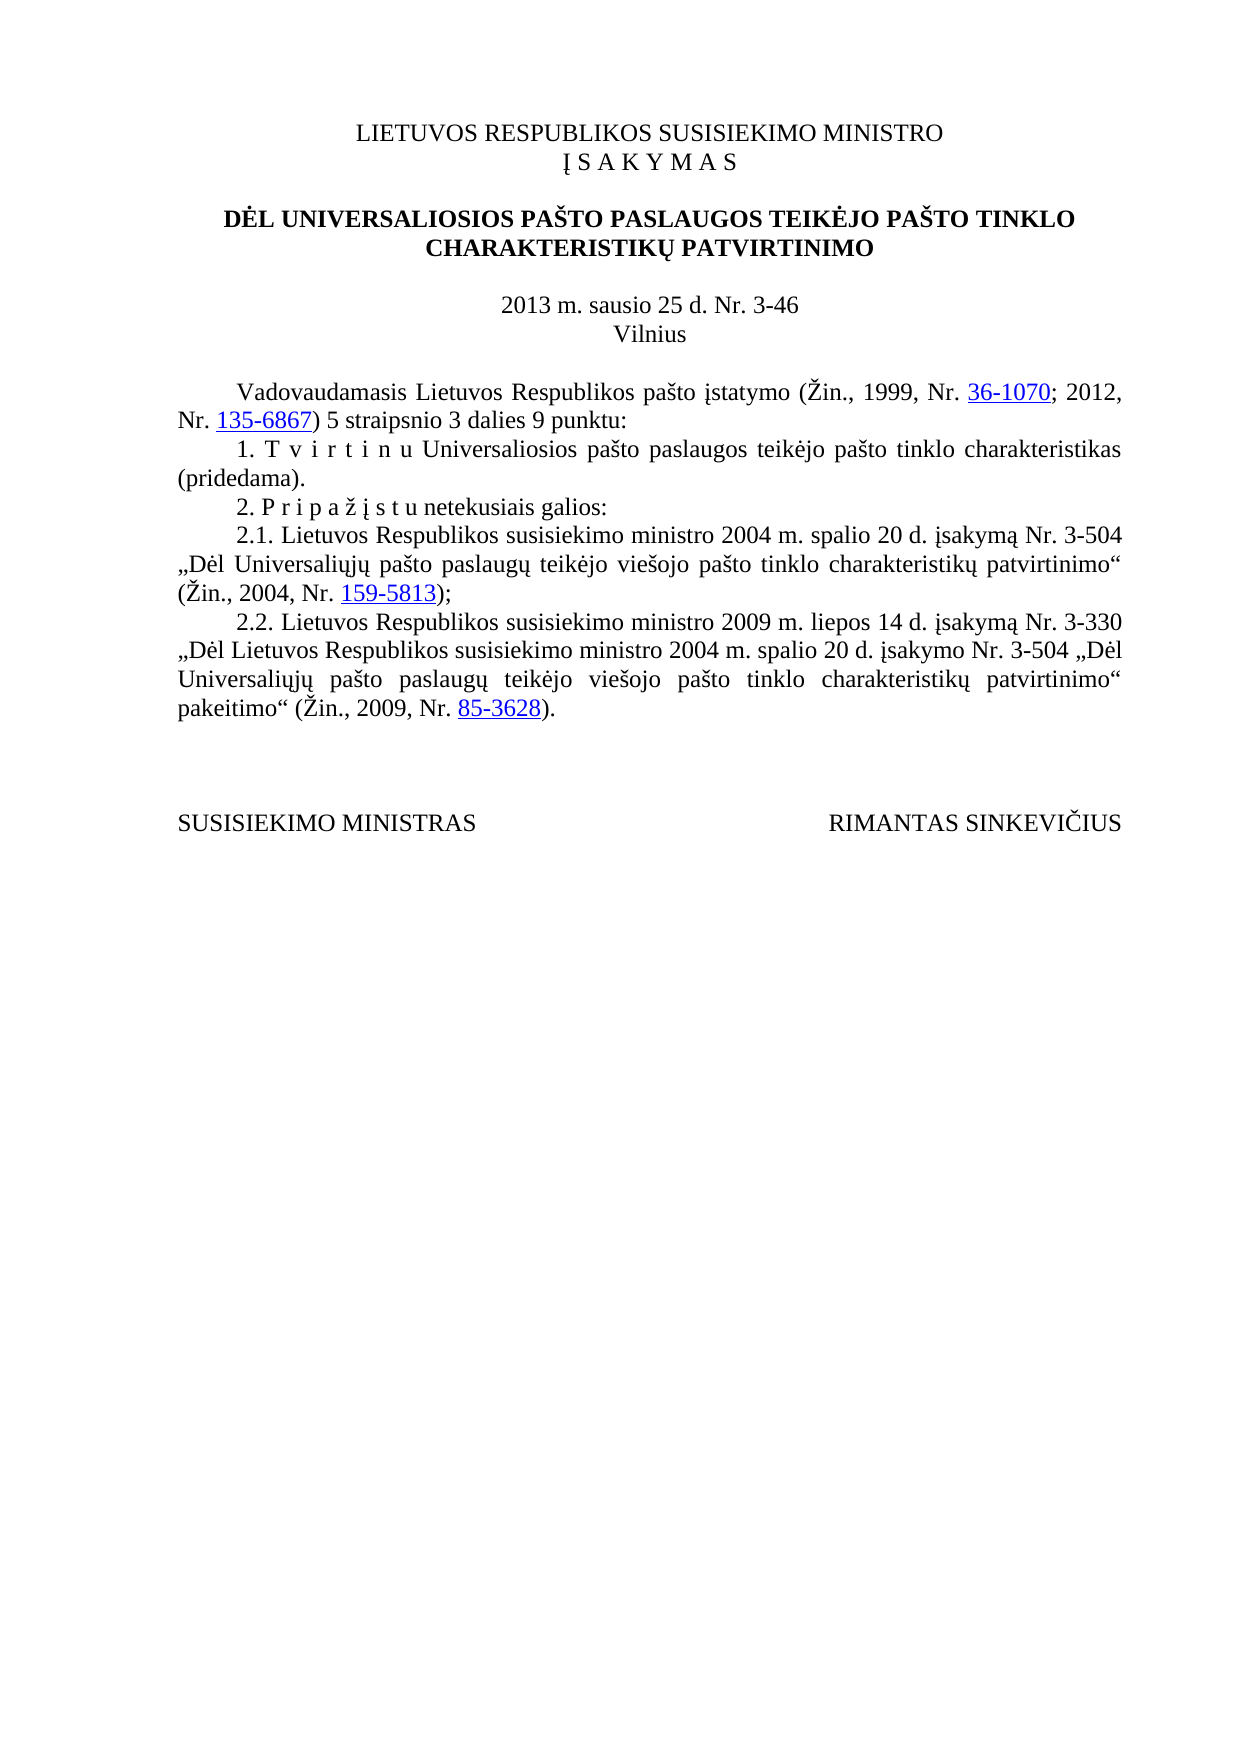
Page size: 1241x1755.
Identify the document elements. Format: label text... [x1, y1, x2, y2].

text Susisiekimo ministras Rimantas Sinkevičius [177, 808, 1122, 837]
text 2013 m. sausio 25 d. Nr. 3-46 [177, 291, 1122, 319]
text DĖL UNIVERSALIOSIOS PAŠTO PASLAUGOS TEIKĖJO PAŠTO TINKLO CHARAKTERISTIKŲ PATVIRTINIMO [177, 204, 1122, 262]
text 2.2. Lietuvos Respublikos susisiekimo ministro 2009 m. liepos 14 d. įsakymą Nr. 3-330 „Dėl Lietuvos Respublikos susisiekimo ministro 2004 m. spalio 20 d. įsakymo Nr. 3-504 „Dėl Universaliųjų pašto paslaugų teikėjo viešojo pašto tinklo charakteristikų patvirtinimo“ pakeitimo“ (Žin., 2009, Nr. 85-3628). [177, 607, 1122, 722]
text LIETUVOS RESPUBLIKOS SUSISIEKIMO MINISTRO [177, 118, 1122, 147]
text 2.1. Lietuvos Respublikos susisiekimo ministro 2004 m. spalio 20 d. įsakymą Nr. 3-504 „Dėl Universaliųjų pašto paslaugų teikėjo viešojo pašto tinklo charakteristikų patvirtinimo“ (Žin., 2004, Nr. 159-5813); [177, 521, 1122, 607]
text 2. P r i p a ž į s t u netekusiais galios: [177, 492, 1122, 521]
text Vilnius [177, 319, 1122, 348]
text Į S A K Y M A S [177, 147, 1122, 176]
text Vadovaudamasis Lietuvos Respublikos pašto įstatymo (Žin., 1999, Nr. 36-1070; 2012, Nr. 135-6867) 5 straipsnio 3 dalies 9 punktu: [177, 377, 1122, 434]
text 1. T v i r t i n u Universaliosios pašto paslaugos teikėjo pašto tinklo charakteristikas (pridedama). [177, 434, 1122, 492]
